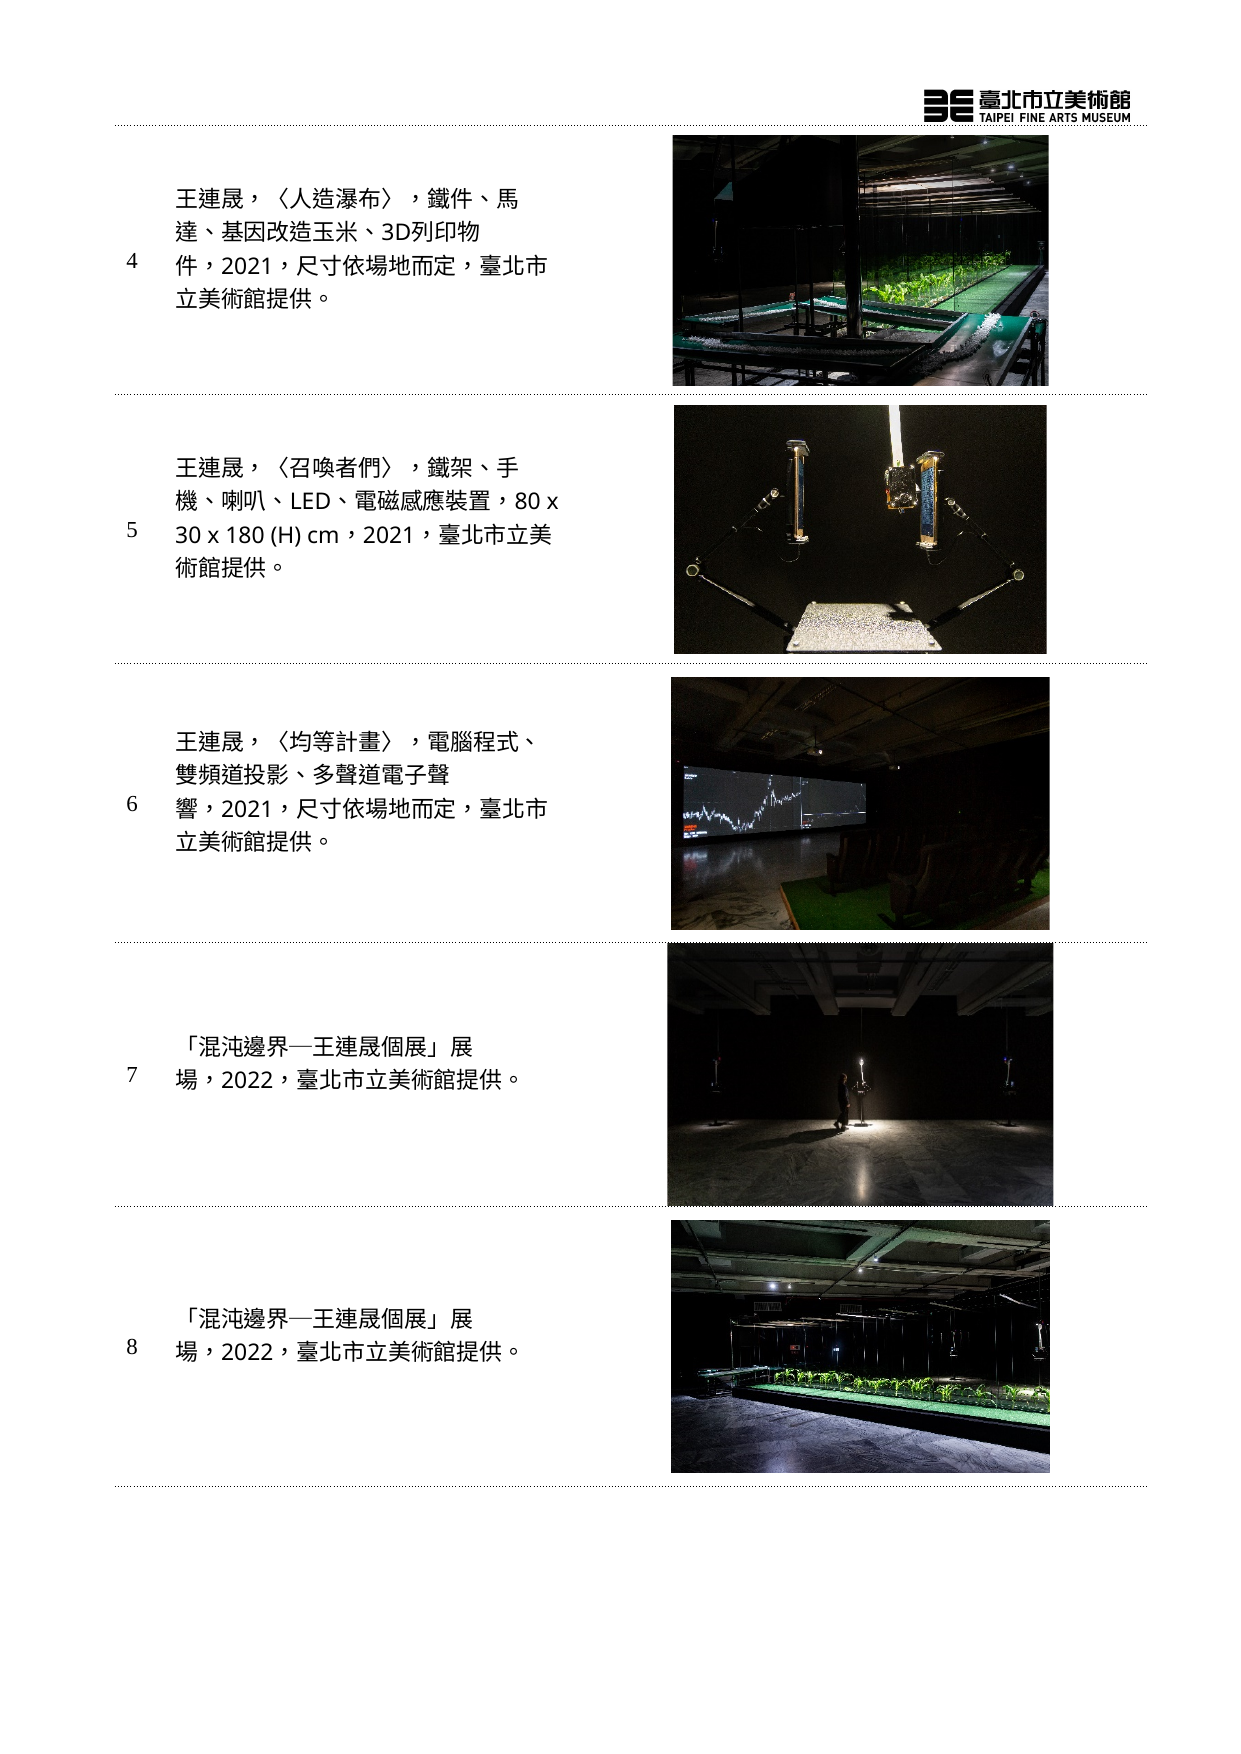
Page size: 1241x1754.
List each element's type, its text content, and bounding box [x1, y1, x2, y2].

table_cell [573, 394, 1148, 663]
table_cell 王連晟，〈人造瀑布〉，鐵件、馬達、基因改造玉米、3D列印物件，2021，尺寸依場地而定，臺北市立美術館提供。 [164, 125, 572, 394]
table_cell [573, 663, 1148, 942]
table_cell [573, 1206, 1148, 1486]
table_cell [573, 942, 667, 1206]
table_cell 王連晟，〈召喚者們〉，鐵架、手機、喇叭、LED、電磁感應裝置，80 x 30 x 180 (H) cm，2021，臺北市立美術館提供。 [164, 394, 572, 663]
table_cell [573, 125, 1148, 394]
table_cell 7 [115, 942, 164, 1206]
table_cell 6 [115, 663, 164, 942]
table_cell 4 [115, 125, 164, 394]
table_cell 「混沌邊界─王連晟個展」展場，2022，臺北市立美術館提供。 [164, 942, 572, 1206]
table_cell 8 [115, 1206, 164, 1486]
table_cell [1053, 942, 1148, 1206]
table_cell 「混沌邊界─王連晟個展」展場，2022，臺北市立美術館提供。 [164, 1206, 572, 1486]
table_cell 5 [115, 394, 164, 663]
table_cell 王連晟，〈均等計畫〉，電腦程式、雙頻道投影、多聲道電子聲響，2021，尺寸依場地而定，臺北市立美術館提供。 [164, 663, 572, 942]
